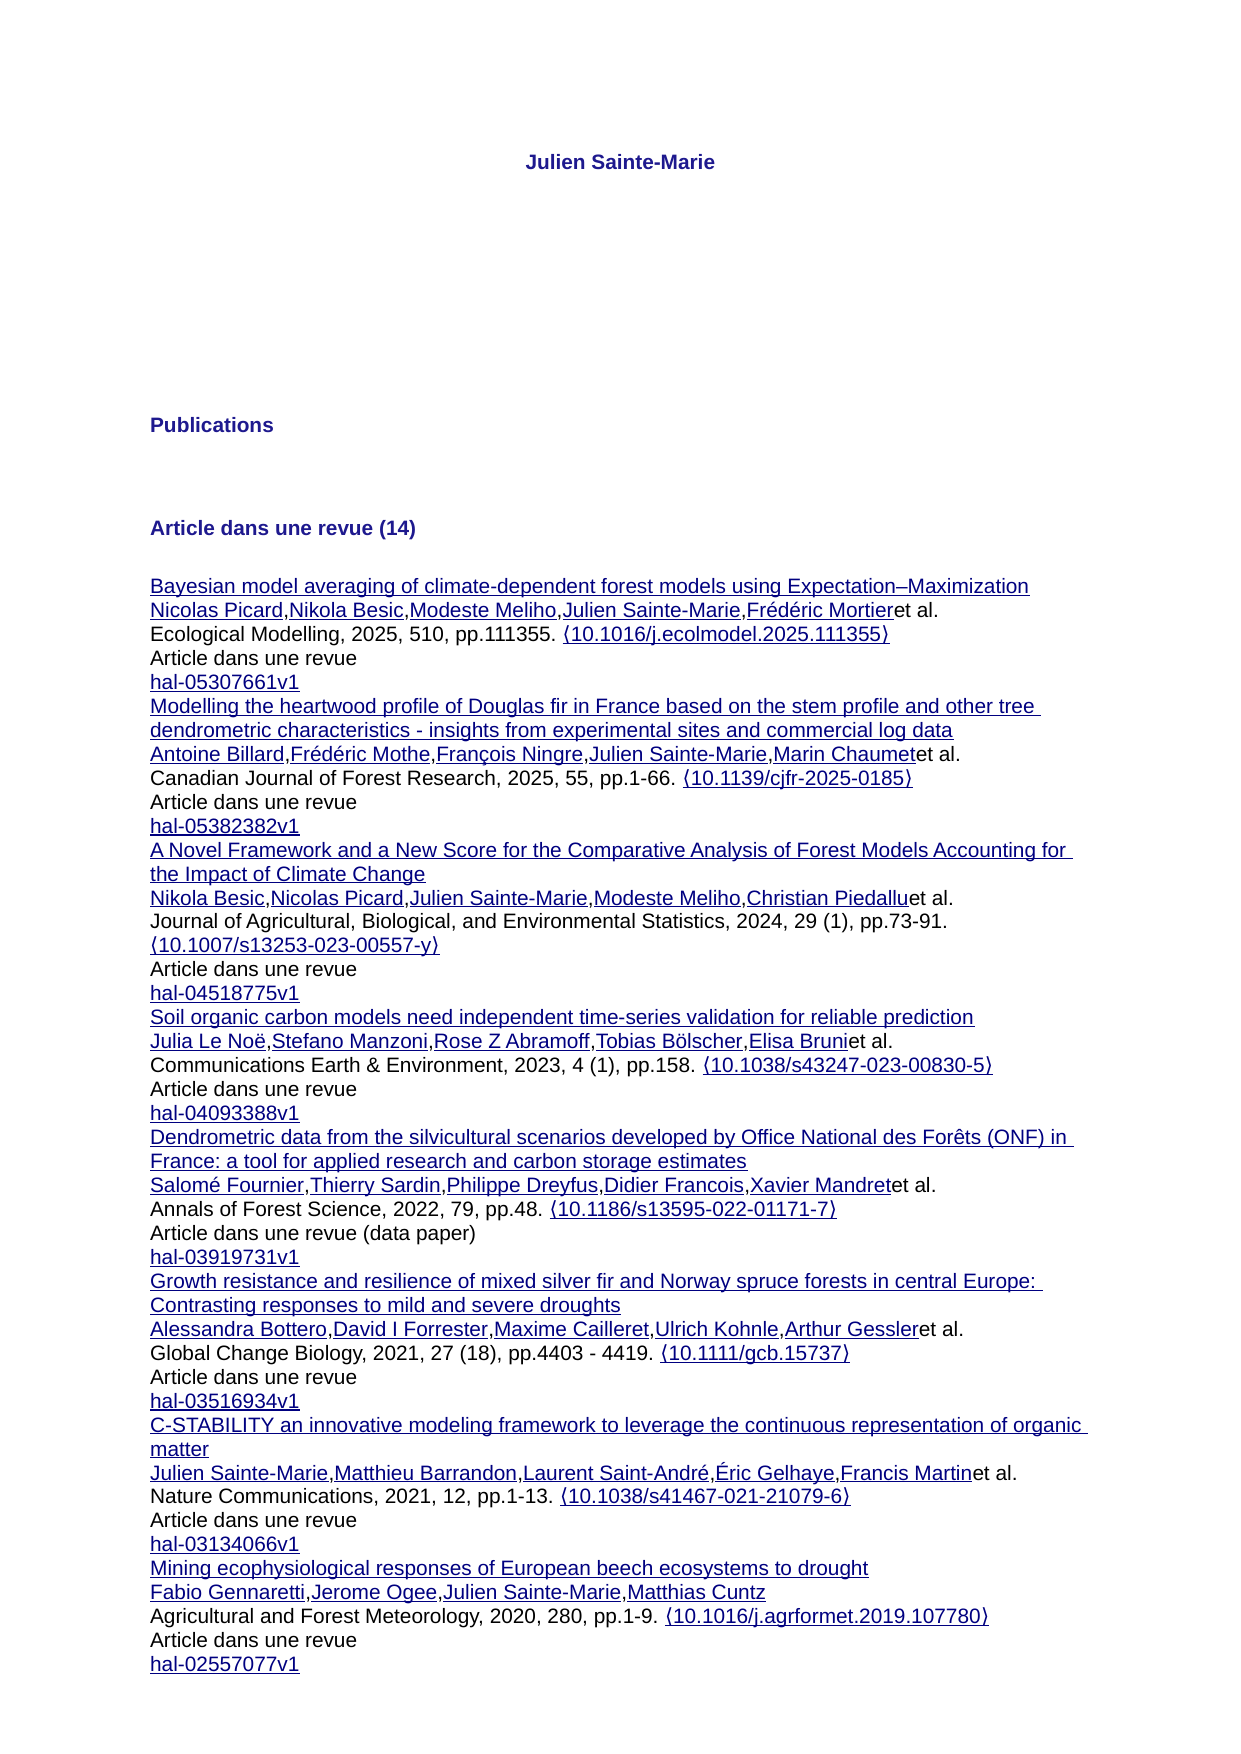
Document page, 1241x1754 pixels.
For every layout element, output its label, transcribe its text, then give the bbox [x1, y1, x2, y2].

table_cell Growth resistance and resilience of mixed silver fir and Norway spruce forests in central Europe: Contrasting responses to mild and severe droughts Alessandra Bottero,David I Forrester,Maxime Cailleret,Ulrich Kohnle,Arthur Gessleret al. Global Change Biology, 2021, 27 (18), pp.4403 - 4419. ⟨10.1111/gcb.15737⟩ Article dans une revue hal-03516934v1 [150, 1269, 1090, 1412]
table_header Bayesian model averaging of climate-dependent forest models using Expectation–Maximization Nicolas Picard,Nikola Besic,Modeste Meliho,Julien Sainte-Marie,Frédéric Mortieret al. Ecological Modelling, 2025, 510, pp.111355. ⟨10.1016/j.ecolmodel.2025.111355⟩ Article dans une revue hal-05307661v1 [150, 574, 1090, 694]
table_cell Dendrometric data from the silvicultural scenarios developed by Office National des Forêts (ONF) in France: a tool for applied research and carbon storage estimates Salomé Fournier,Thierry Sardin,Philippe Dreyfus,Didier Francois,Xavier Mandretet al. Annals of Forest Science, 2022, 79, pp.48. ⟨10.1186/s13595-022-01171-7⟩ Article dans une revue (data paper) hal-03919731v1 [150, 1125, 1090, 1269]
table_cell Soil organic carbon models need independent time-series validation for reliable prediction Julia Le Noë,Stefano Manzoni,Rose Z Abramoff,Tobias Bölscher,Elisa Bruniet al. Communications Earth & Environment, 2023, 4 (1), pp.158. ⟨10.1038/s43247-023-00830-5⟩ Article dans une revue hal-04093388v1 [150, 1005, 1090, 1125]
table_cell A Novel Framework and a New Score for the Comparative Analysis of Forest Models Accounting for the Impact of Climate Change Nikola Besic,Nicolas Picard,Julien Sainte-Marie,Modeste Meliho,Christian Piedalluet al. Journal of Agricultural, Biological, and Environmental Statistics, 2024, 29 (1), pp.73-91. ⟨10.1007/s13253-023-00557-y⟩ Article dans une revue hal-04518775v1 [150, 838, 1090, 1005]
subtitle Julien Sainte-Marie [150, 150, 1090, 174]
table_cell Modelling the heartwood profile of Douglas fir in France based on the stem profile and other tree dendrometric characteristics - insights from experimental sites and commercial log data Antoine Billard,Frédéric Mothe,François Ningre,Julien Sainte-Marie,Marin Chaumetet al. Canadian Journal of Forest Research, 2025, 55, pp.1-66. ⟨10.1139/cjfr-2025-0185⟩ Article dans une revue hal-05382382v1 [150, 694, 1090, 837]
table_cell Mining ecophysiological responses of European beech ecosystems to drought Fabio Gennaretti,Jerome Ogee,Julien Sainte-Marie,Matthias Cuntz Agricultural and Forest Meteorology, 2020, 280, pp.1-9. ⟨10.1016/j.agrformet.2019.107780⟩ Article dans une revue hal-02557077v1 [150, 1556, 1090, 1676]
table_cell C-STABILITY an innovative modeling framework to leverage the continuous representation of organic matter Julien Sainte-Marie,Matthieu Barrandon,Laurent Saint-André,Éric Gelhaye,Francis Martinet al. Nature Communications, 2021, 12, pp.1-13. ⟨10.1038/s41467-021-21079-6⟩ Article dans une revue hal-03134066v1 [150, 1413, 1090, 1556]
subtitle Article dans une revue (14) [150, 516, 1090, 539]
subtitle Publications [150, 412, 1090, 436]
